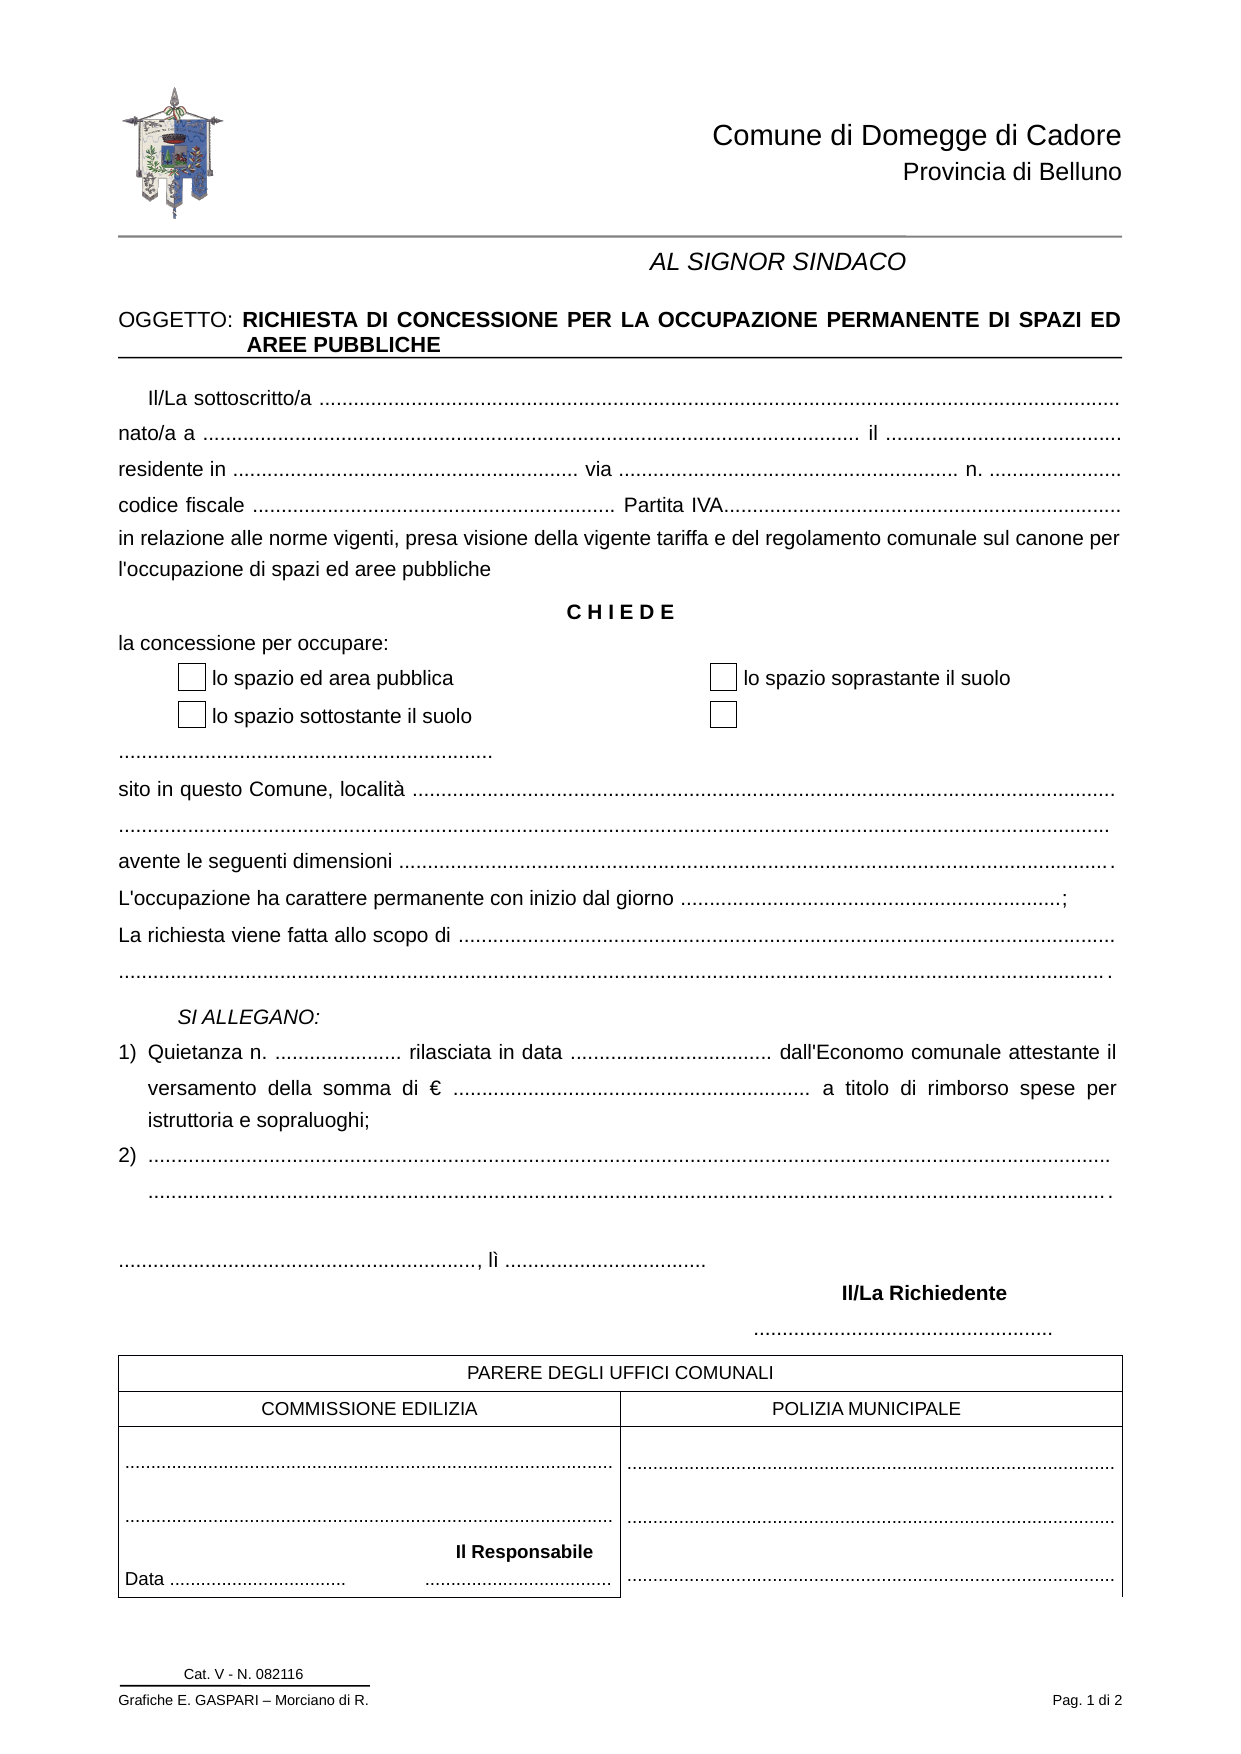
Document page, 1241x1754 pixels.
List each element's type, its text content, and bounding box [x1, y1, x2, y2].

list ....................................................................................................................................................................... ....................................................................................................................................................................... [118, 1139, 1117, 1204]
subtitle Il/La Richiedente [842, 1281, 1117, 1305]
table_cell COMMISSIONE EDILIZIA [119, 1392, 620, 1426]
picture [122, 87, 224, 219]
table_cell Il Responsabile Data .................................. .................................... [119, 1535, 620, 1597]
table_cell .............................................................................................. [119, 1481, 620, 1535]
text SI ALLEGANO: [118, 1005, 1117, 1029]
text lo spazio sottostante il suolo ................................................................. [118, 700, 1117, 764]
text OGGETTO: RICHIESTA DI CONCESSIONE PER LA OCCUPAZIONE PERMANENTE DI SPAZI ED AREE PUBBLICHE [118, 307, 1122, 356]
table_cell .............................................................................................. [621, 1535, 1122, 1597]
list Quietanza n. ...................... rilasciata in data ................................... dall'Economo comunale attestante il versamento della somma di € .............................................................. a titolo di rimborso spese per istruttoria e sopraluoghi; [118, 1036, 1117, 1132]
text .................................................... [753, 1312, 1117, 1341]
text La richiesta viene fatta allo scopo di .................................................................................................................. ............................................................................................................................................................................ [118, 919, 1117, 984]
text Il/La sottoscritto/a ........................................................................................................................................... nato/a a .................................................................................................................. il ......................................... residente in ............................................................ via ........................................................... n. ....................... codice fiscale ............................................................... Partita IVA..................................................................... in relazione alle norme vigenti, presa visione della vigente tariffa e del regolamento comunale sul canone per l'occupazione di spazi ed aree pubbliche [118, 382, 1122, 580]
table_cell .............................................................................................. [119, 1427, 620, 1481]
table_cell POLIZIA MUNICIPALE [621, 1392, 1122, 1426]
text lo spazio ed area pubblica lo spazio soprastante il suolo [118, 662, 1117, 691]
text L'occupazione ha carattere permanente con inizio dal giorno ..................................................................; [118, 882, 1117, 911]
text la concessione per occupare: [118, 631, 1117, 655]
text Provincia di Belluno [224, 157, 1122, 185]
text .............................................................., lì ................................... [118, 1244, 1117, 1272]
table_cell .............................................................................................. [621, 1481, 1122, 1535]
subtitle C H I E D E [118, 600, 1122, 624]
text sito in questo Comune, località .......................................................................................................................... ............................................................................................................................................................................ avente le seguenti dimensioni ............................................................................................................................ [118, 773, 1117, 873]
text Comune di Domegge di Cadore [224, 118, 1122, 152]
table_cell .............................................................................................. [621, 1427, 1122, 1481]
text AL SIGNOR SINDACO [650, 247, 1122, 276]
table_header PARERE DEGLI UFFICI COMUNALI [119, 1356, 1122, 1391]
